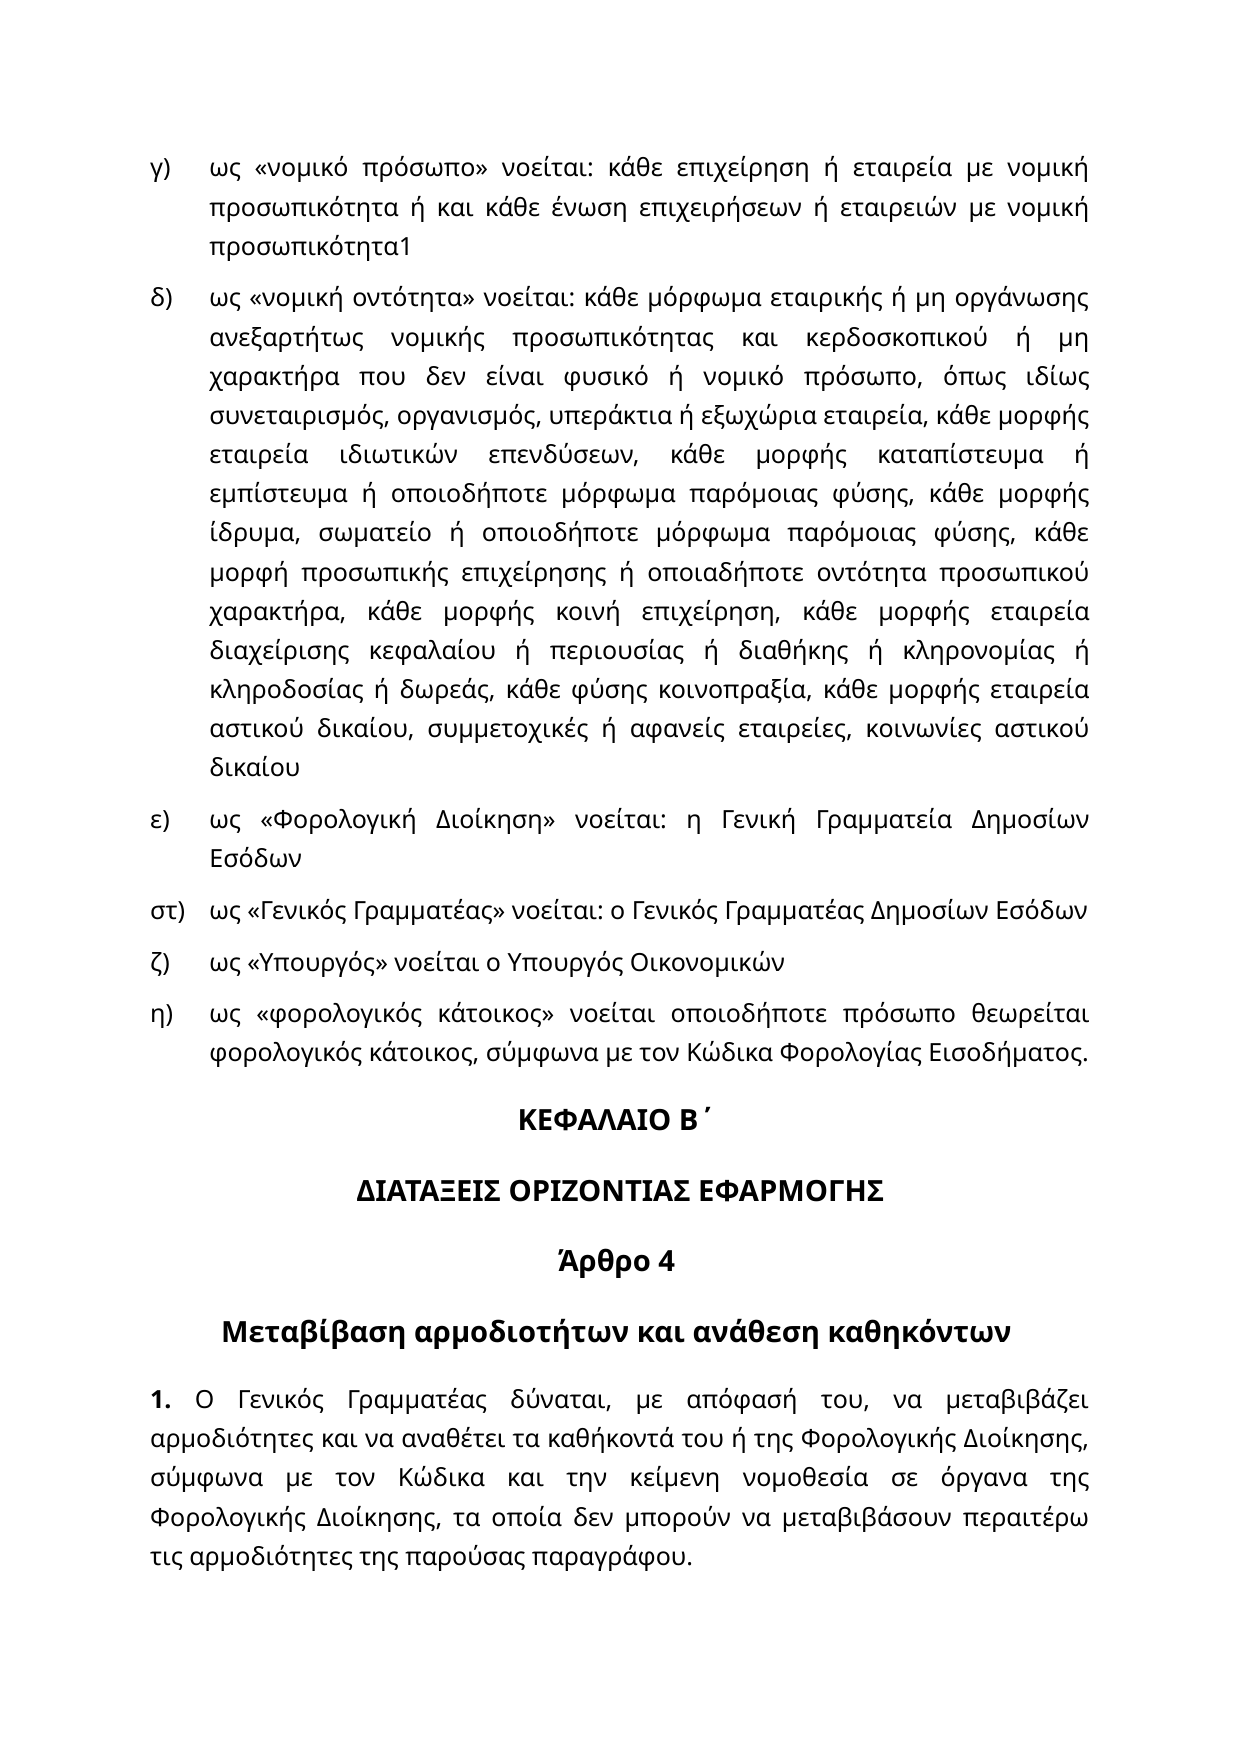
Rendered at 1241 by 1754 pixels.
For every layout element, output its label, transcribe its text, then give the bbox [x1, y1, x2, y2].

list ζ) ως «Υπουργός» νοείται ο Υπουργός Οικονομικών [150, 944, 1090, 978]
list γ) ως «νομικό πρόσωπο» νοείται: κάθε επιχείρηση ή εταιρεία με νομική προσωπικότητα ή και κάθε ένωση επιχειρήσεων ή εταιρειών με νομική προσωπικότητα1 [150, 150, 1090, 262]
subtitle ΚΕΦΑΛΑΙΟ Β΄ [150, 1099, 1090, 1139]
subtitle Άρθρο 4 [150, 1240, 1090, 1280]
list η) ως «φορολογικός κάτοικος» νοείται οποιοδήποτε πρόσωπο θεωρείται φορολογικός κάτοικος, σύμφωνα με τον Κώδικα Φορολογίας Εισοδήματος. [150, 996, 1090, 1069]
text 1. Ο Γενικός Γραμματέας δύναται, με απόφασή του, να μεταβιβάζει αρμοδιότητες και να αναθέτει τα καθήκοντά του ή της Φορολογικής Διοίκησης, σύμφωνα με τον Κώδικα και την κείμενη νομοθεσία σε όργανα της Φορολογικής Διοίκησης, τα οποία δεν μπορούν να μεταβιβάσουν περαιτέρω τις αρμοδιότητες της παρούσας παραγράφου. [150, 1382, 1090, 1572]
subtitle ΔΙΑΤΑΞΕΙΣ ΟΡΙΖΟΝΤΙΑΣ ΕΦΑΡΜΟΓΗΣ [150, 1170, 1090, 1209]
list στ) ως «Γενικός Γραμματέας» νοείται: ο Γενικός Γραμματέας Δημοσίων Εσόδων [150, 892, 1090, 927]
subtitle Μεταβίβαση αρμοδιοτήτων και ανάθεση καθηκόντων [150, 1311, 1090, 1351]
list δ) ως «νομική οντότητα» νοείται: κάθε μόρφωμα εταιρικής ή μη οργάνωσης ανεξαρτήτως νομικής προσωπικότητας και κερδοσκοπικού ή μη χαρακτήρα που δεν είναι φυσικό ή νομικό πρόσωπο, όπως ιδίως συνεταιρισμός, οργανισμός, υπεράκτια ή εξωχώρια εταιρεία, κάθε μορφής εταιρεία ιδιωτικών επενδύσεων, κάθε μορφής καταπίστευμα ή εμπίστευμα ή οποιοδήποτε μόρφωμα παρόμοιας φύσης, κάθε μορφής ίδρυμα, σωματείο ή οποιοδήποτε μόρφωμα παρόμοιας φύσης, κάθε μορφή προσωπικής επιχείρησης ή οποιαδήποτε οντότητα προσωπικού χαρακτήρα, κάθε μορφής κοινή επιχείρηση, κάθε μορφής εταιρεία διαχείρισης κεφαλαίου ή περιουσίας ή διαθήκης ή κληρονομίας ή κληροδοσίας ή δωρεάς, κάθε φύσης κοινοπραξία, κάθε μορφής εταιρεία αστικού δικαίου, συμμετοχικές ή αφανείς εταιρείες, κοινωνίες αστικού δικαίου [150, 280, 1090, 784]
list ε) ως «Φορολογική Διοίκηση» νοείται: η Γενική Γραμματεία Δημοσίων Εσόδων [150, 802, 1090, 875]
